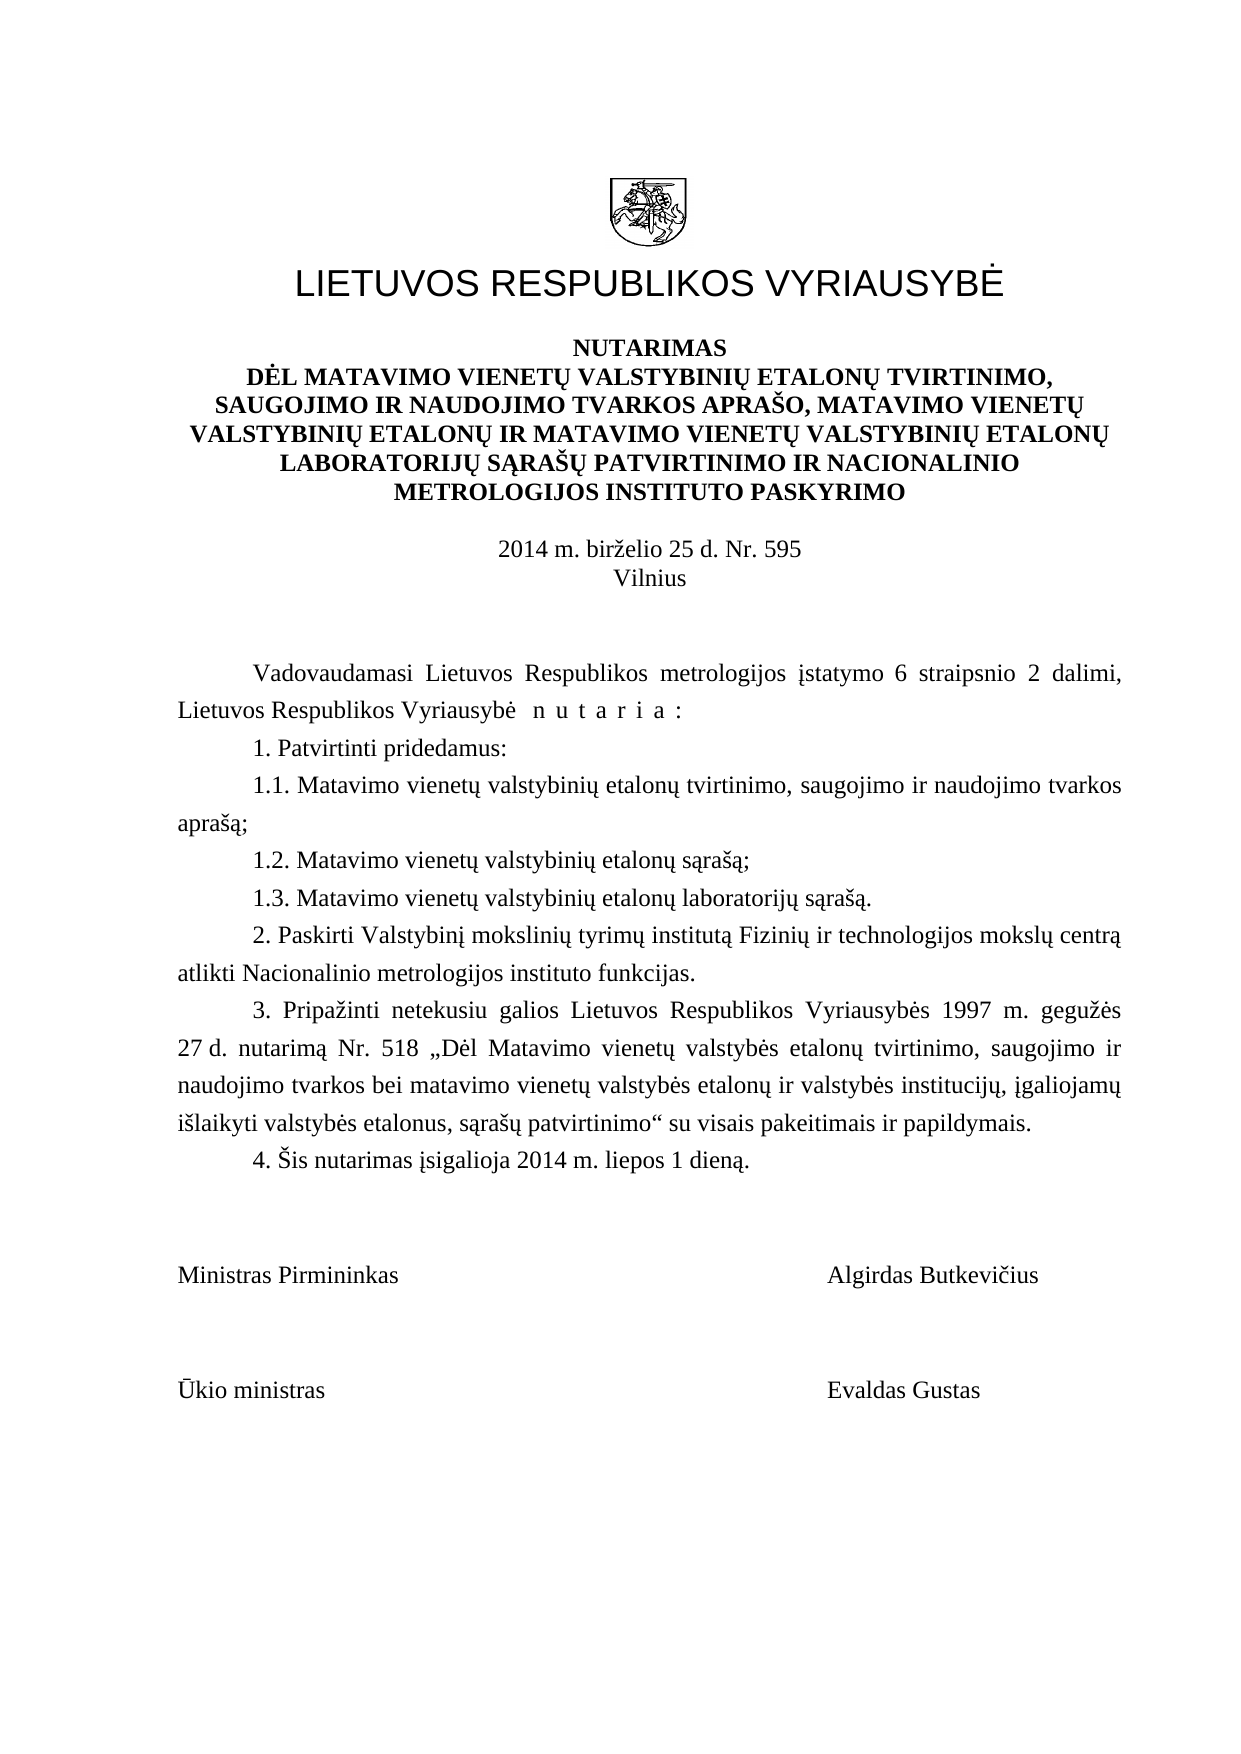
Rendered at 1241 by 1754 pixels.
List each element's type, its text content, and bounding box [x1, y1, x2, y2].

text Dėl MATAVIMO VIENETŲ VALSTYBINIŲ ETALONŲ TVIRTINIMO, SAUGOJIMO IR NAUDOJIMO TVARKOS APRAŠO, MATAVIMO VIENETŲ VALSTYBINIŲ ETALONŲ IR MATAVIMO VIENETŲ VALSTYBINIŲ ETALONŲ LABORATORIJŲ SĄRAŠŲ PATVIRTINIMO IR NACIONALINIO METROLOGIJOS INSTITUTO PASKYRIMO [177, 362, 1122, 505]
text 1. Patvirtinti pridedamus: [177, 724, 1122, 762]
text 2. Paskirti Valstybinį mokslinių tyrimų institutą Fizinių ir technologijos mokslų centrą atlikti Nacionalinio metrologijos instituto funkcijas. [177, 912, 1122, 987]
text nutarimas [177, 333, 1122, 362]
text 1.2. Matavimo vienetų valstybinių etalonų sąrašą; [177, 837, 1122, 874]
text 1.1. Matavimo vienetų valstybinių etalonų tvirtinimo, saugojimo ir naudojimo tvarkos aprašą; [177, 762, 1122, 837]
text Ūkio ministras Evaldas Gustas [177, 1375, 1122, 1404]
text 2014 m. birželio 25 d. Nr. 595 Vilnius [177, 534, 1122, 592]
text 4. Šis nutarimas įsigalioja 2014 m. liepos 1 dieną. [177, 1137, 1122, 1174]
text Ministras Pirmininkas Algirdas Butkevičius [177, 1260, 1122, 1289]
text Lietuvos Respublikos Vyriausybė [177, 261, 1122, 304]
text 1.3. Matavimo vienetų valstybinių etalonų laboratorijų sąrašą. [177, 874, 1122, 912]
text Vadovaudamasi Lietuvos Respublikos metrologijos įstatymo 6 straipsnio 2 dalimi, Lietuvos Respublikos Vyriausybė nutaria: [177, 649, 1122, 724]
text 3. Pripažinti netekusiu galios Lietuvos Respublikos Vyriausybės 1997 m. gegužės 27 d. nutarimą Nr. 518 „Dėl Matavimo vienetų valstybės etalonų tvirtinimo, saugojimo ir naudojimo tvarkos bei matavimo vienetų valstybės etalonų ir valstybės institucijų, įgaliojamų išlaikyti valstybės etalonus, sąrašų patvirtinimo“ su visais pakeitimais ir papildymais. [177, 987, 1122, 1137]
